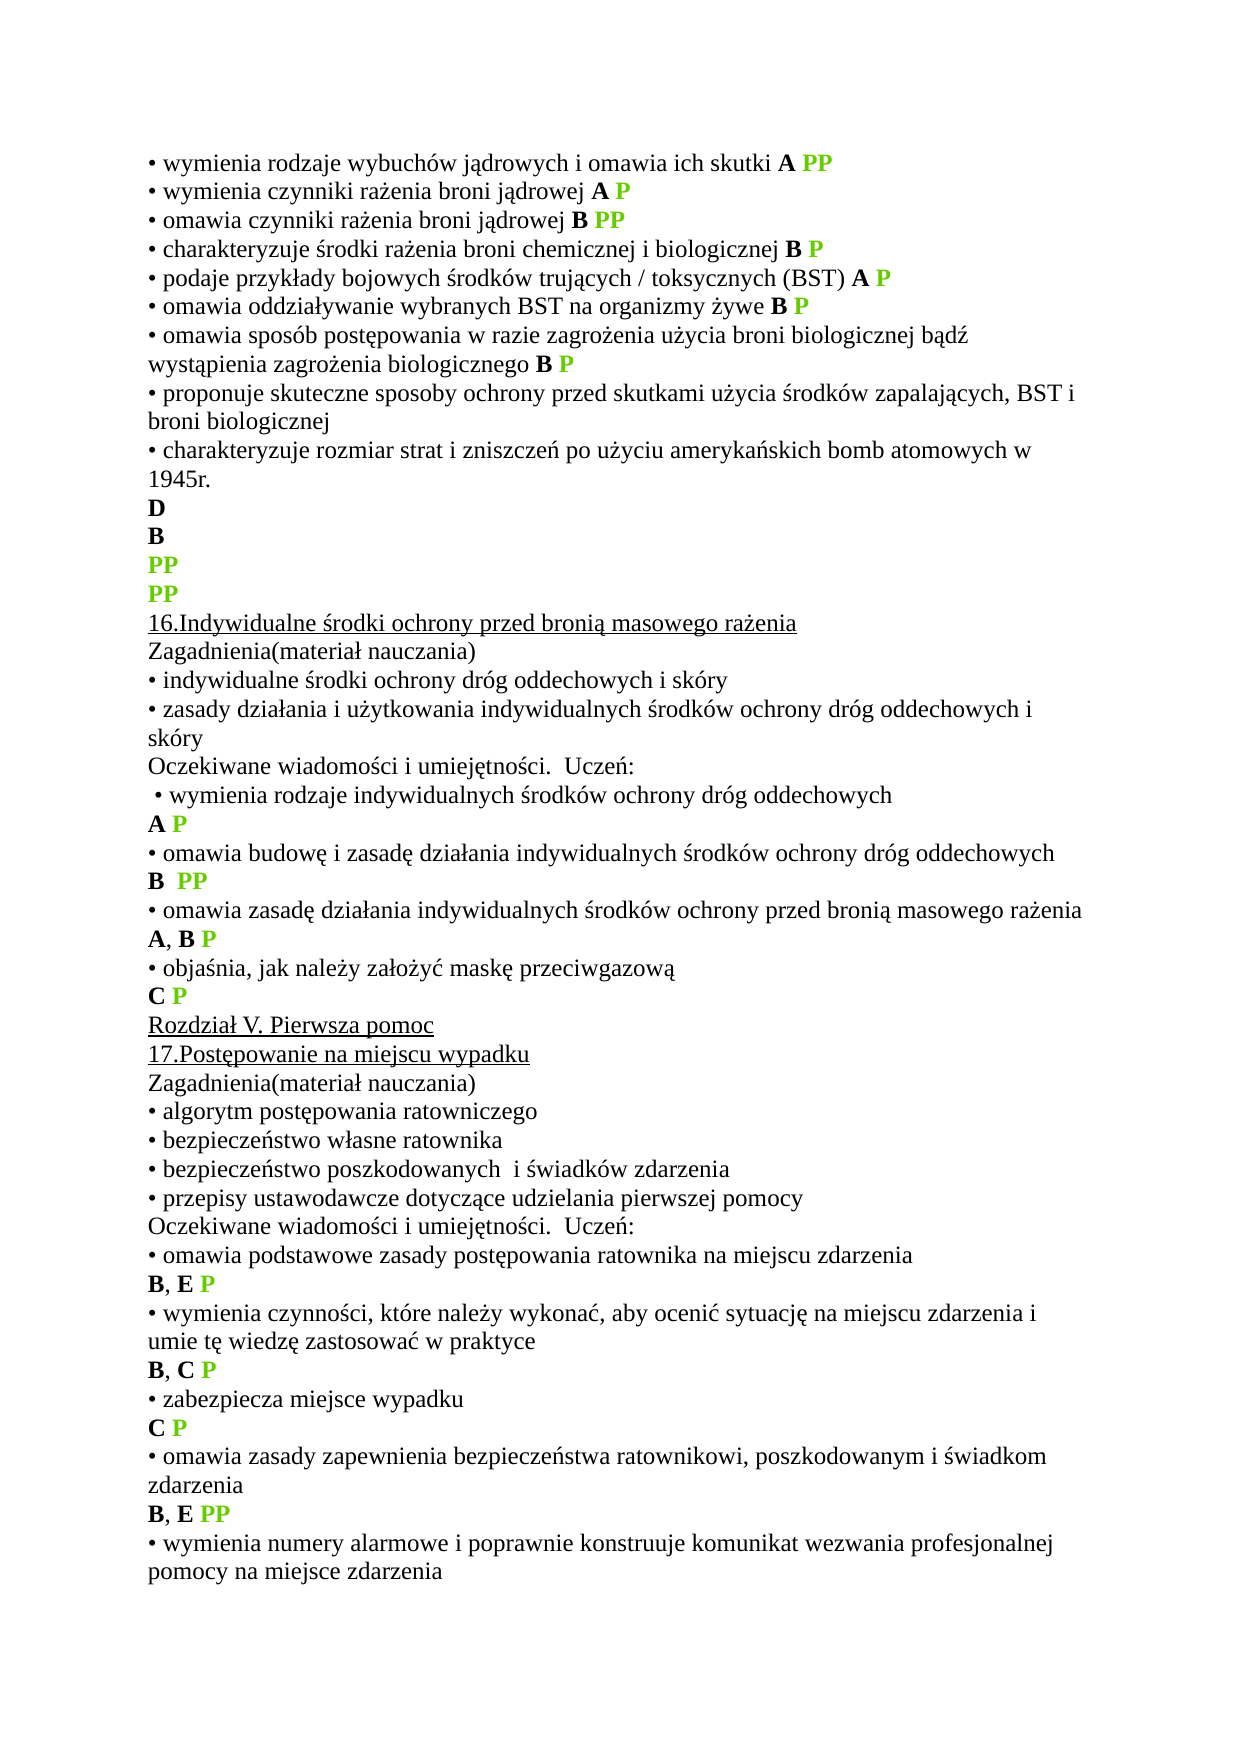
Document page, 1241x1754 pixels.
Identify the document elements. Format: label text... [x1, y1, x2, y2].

text • zasady działania i użytkowania indywidualnych środków ochrony dróg oddechowych i skóry [148, 694, 1093, 751]
text A, B P [148, 924, 1093, 953]
text • omawia czynniki rażenia broni jądrowej B PP [148, 205, 1093, 234]
text • bezpieczeństwo własne ratownika [148, 1125, 1093, 1154]
text • wymienia rodzaje indywidualnych środków ochrony dróg oddechowych [148, 780, 1093, 809]
text • podaje przykłady bojowych środków trujących / toksycznych (BST) A P [148, 263, 1093, 291]
text • omawia budowę i zasadę działania indywidualnych środków ochrony dróg oddechowych [148, 838, 1093, 866]
text C P [148, 981, 1093, 1010]
text • omawia oddziaływanie wybranych BST na organizmy żywe B P [148, 291, 1093, 320]
text • omawia sposób postępowania w razie zagrożenia użycia broni biologicznej bądź wystąpienia zagrożenia biologicznego B P [148, 320, 1093, 378]
text D [148, 493, 1093, 521]
text • algorytm postępowania ratowniczego [148, 1096, 1093, 1125]
text • omawia zasady zapewnienia bezpieczeństwa ratownikowi, poszkodowanym i świadkom zdarzenia [148, 1441, 1093, 1499]
text C P [148, 1413, 1093, 1441]
text • proponuje skuteczne sposoby ochrony przed skutkami użycia środków zapalających, BST i broni biologicznej [148, 378, 1093, 435]
text B, E PP [148, 1499, 1093, 1528]
text 16.Indywidualne środki ochrony przed bronią masowego rażenia [148, 608, 1093, 636]
text • wymienia czynności, które należy wykonać, aby ocenić sytuację na miejscu zdarzenia i umie tę wiedzę zastosować w praktyce [148, 1298, 1093, 1355]
text • charakteryzuje rozmiar strat i zniszczeń po użyciu amerykańskich bomb atomowych w 1945r. [148, 435, 1093, 493]
text B PP [148, 866, 1093, 895]
text Zagadnienia(materiał nauczania) [148, 636, 1093, 665]
text Oczekiwane wiadomości i umiejętności. Uczeń: [148, 1211, 1093, 1240]
text • omawia zasadę działania indywidualnych środków ochrony przed bronią masowego rażenia [148, 895, 1093, 924]
text PP [148, 550, 1093, 579]
text • indywidualne środki ochrony dróg oddechowych i skóry [148, 665, 1093, 694]
text PP [148, 579, 1093, 608]
text A P [148, 809, 1093, 838]
text Zagadnienia(materiał nauczania) [148, 1068, 1093, 1096]
text • przepisy ustawodawcze dotyczące udzielania pierwszej pomocy [148, 1183, 1093, 1211]
text • zabezpiecza miejsce wypadku [148, 1384, 1093, 1413]
text B [148, 521, 1093, 550]
text • omawia podstawowe zasady postępowania ratownika na miejscu zdarzenia [148, 1240, 1093, 1269]
text • charakteryzuje środki rażenia broni chemicznej i biologicznej B P [148, 234, 1093, 263]
text 17.Postępowanie na miejscu wypadku [148, 1039, 1093, 1068]
text B, C P [148, 1355, 1093, 1384]
text • wymienia numery alarmowe i poprawnie konstruuje komunikat wezwania profesjonalnej pomocy na miejsce zdarzenia [148, 1528, 1093, 1585]
text Oczekiwane wiadomości i umiejętności. Uczeń: [148, 751, 1093, 780]
text • objaśnia, jak należy założyć maskę przeciwgazową [148, 953, 1093, 981]
text Rozdział V. Pierwsza pomoc [148, 1010, 1093, 1039]
text B, E P [148, 1269, 1093, 1298]
text • bezpieczeństwo poszkodowanych i świadków zdarzenia [148, 1154, 1093, 1183]
text • wymienia rodzaje wybuchów jądrowych i omawia ich skutki A PP [148, 148, 1093, 176]
text • wymienia czynniki rażenia broni jądrowej A P [148, 176, 1093, 205]
